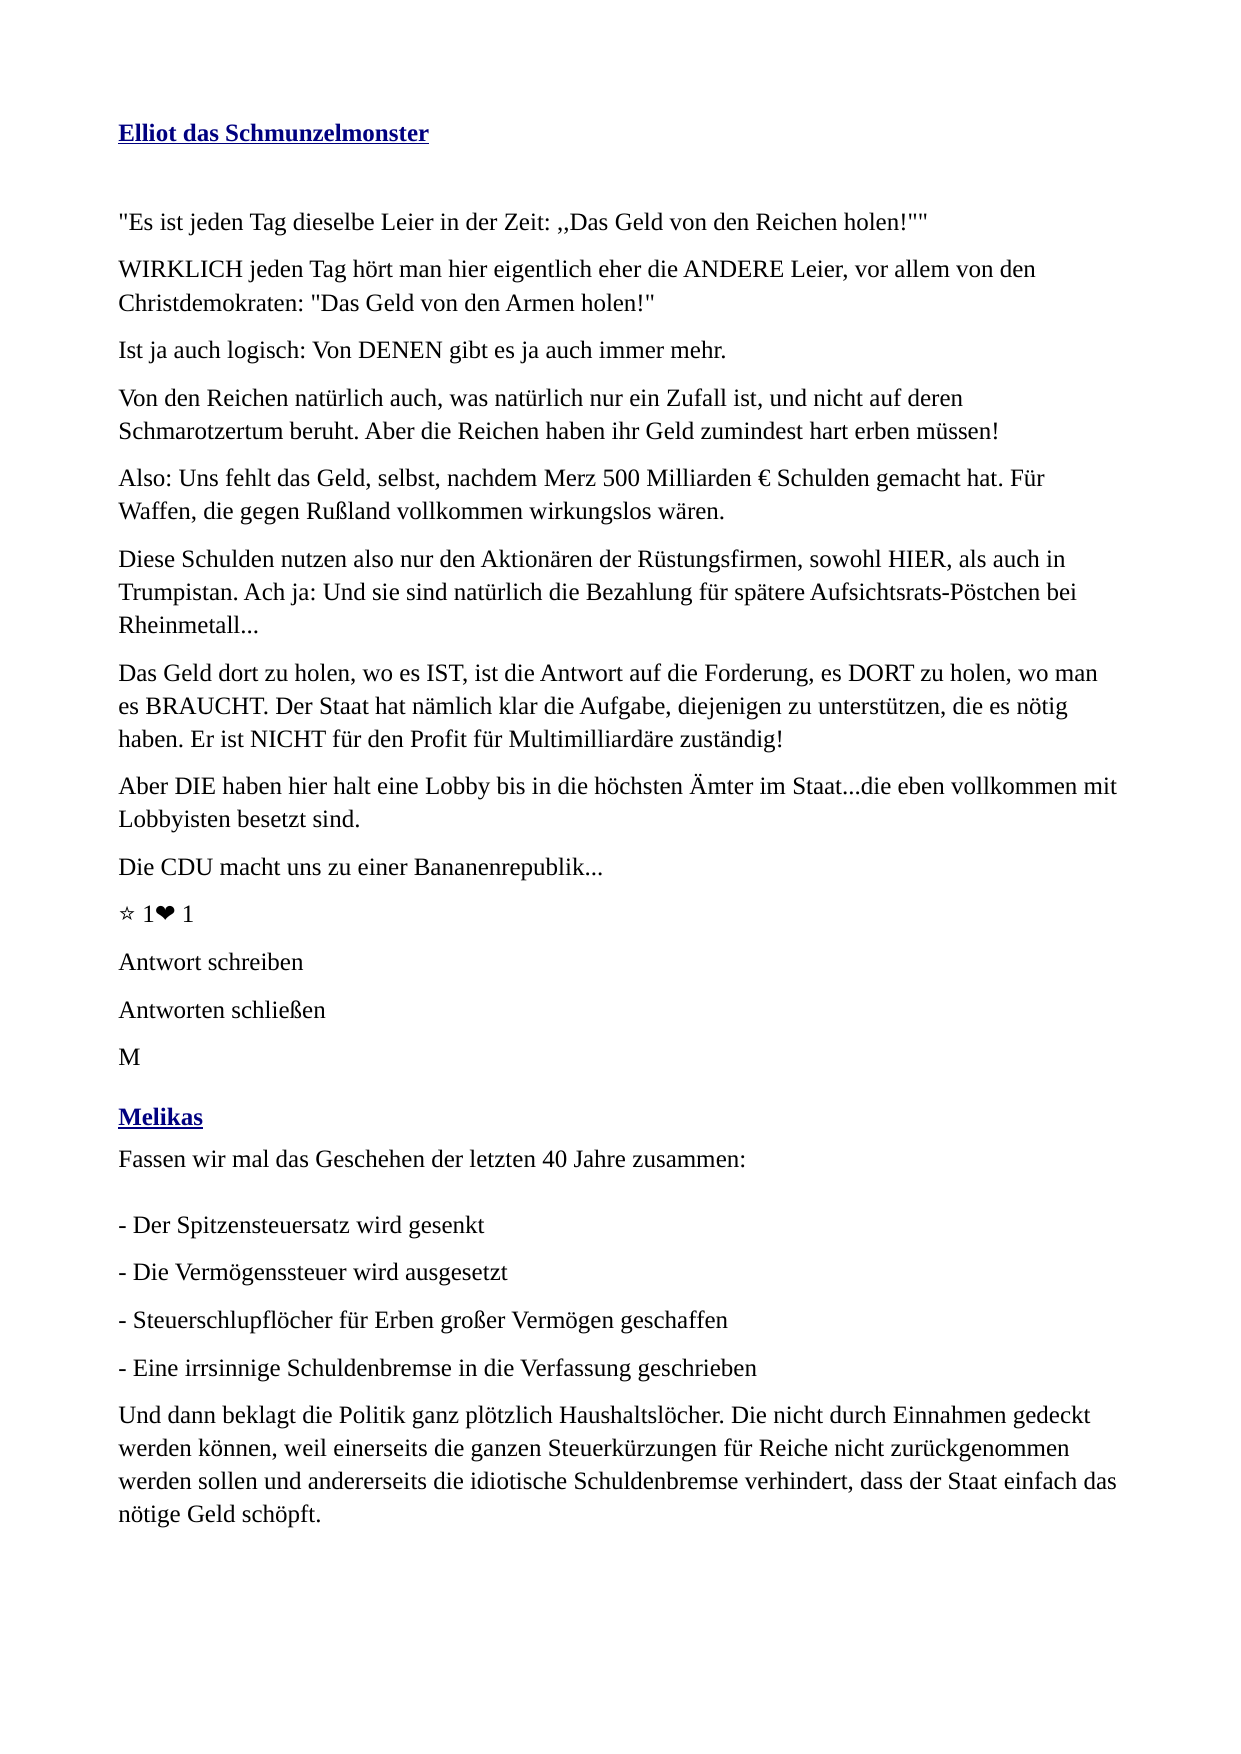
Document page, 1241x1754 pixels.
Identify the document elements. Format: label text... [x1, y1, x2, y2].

text Und dann beklagt die Politik ganz plötzlich Haushaltslöcher. Die nicht durch Einnahmen gedeckt werden können, weil einerseits die ganzen Steuerkürzungen für Reiche nicht zurückgenommen werden sollen und andererseits die idiotische Schuldenbremse verhindert, dass der Staat einfach das nötige Geld schöpft. [118, 1400, 1122, 1528]
text Also: Uns fehlt das Geld, selbst, nachdem Merz 500 Milliarden € Schulden gemacht hat. Für Waffen, die gegen Rußland vollkommen wirkungslos wären. [118, 463, 1122, 525]
text - Die Vermögenssteuer wird ausgesetzt [118, 1257, 1122, 1286]
text Von den Reichen natürlich auch, was natürlich nur ein Zufall ist, und nicht auf deren Schmarotzertum beruht. Aber die Reichen haben ihr Geld zumindest hart erben müssen! [118, 383, 1122, 444]
text M [118, 1042, 1122, 1071]
text ⭐️ 1❤️ 1 [118, 899, 1122, 928]
subtitle Melikas [118, 1102, 1122, 1131]
text Fassen wir mal das Geschehen der letzten 40 Jahre zusammen: - Der Spitzensteuersatz wird gesenkt [118, 1144, 1122, 1238]
text - Steuerschlupflöcher für Erben großer Vermögen geschaffen [118, 1305, 1122, 1334]
text WIRKLICH jeden Tag hört man hier eigentlich eher die ANDERE Leier, vor allem von den Christdemokraten: "Das Geld von den Armen holen!" [118, 254, 1122, 316]
text Ist ja auch logisch: Von DENEN gibt es ja auch immer mehr. [118, 335, 1122, 364]
text Diese Schulden nutzen also nur den Aktionären der Rüstungsfirmen, sowohl HIER, als auch in Trumpistan. Ach ja: Und sie sind natürlich die Bezahlung für spätere Aufsichtsrats-Pöstchen bei Rheinmetall... [118, 544, 1122, 639]
text Aber DIE haben hier halt eine Lobby bis in die höchsten Ämter im Staat...die eben vollkommen mit Lobbyisten besetzt sind. [118, 771, 1122, 833]
subtitle Elliot das Schmunzelmonster [118, 118, 1122, 147]
text Das Geld dort zu holen, wo es IST, ist die Antwort auf die Forderung, es DORT zu holen, wo man es BRAUCHT. Der Staat hat nämlich klar die Aufgabe, diejenigen zu unterstützen, die es nötig haben. Er ist NICHT für den Profit für Multimilliardäre zuständig! [118, 658, 1122, 752]
text Antworten schließen [118, 995, 1122, 1023]
text "Es ist jeden Tag dieselbe Leier in der Zeit: ,,Das Geld von den Reichen holen!"" [118, 207, 1122, 236]
text Antwort schreiben [118, 947, 1122, 976]
text - Eine irrsinnige Schuldenbremse in die Verfassung geschrieben [118, 1353, 1122, 1381]
text Die CDU macht uns zu einer Bananenrepublik... [118, 852, 1122, 881]
